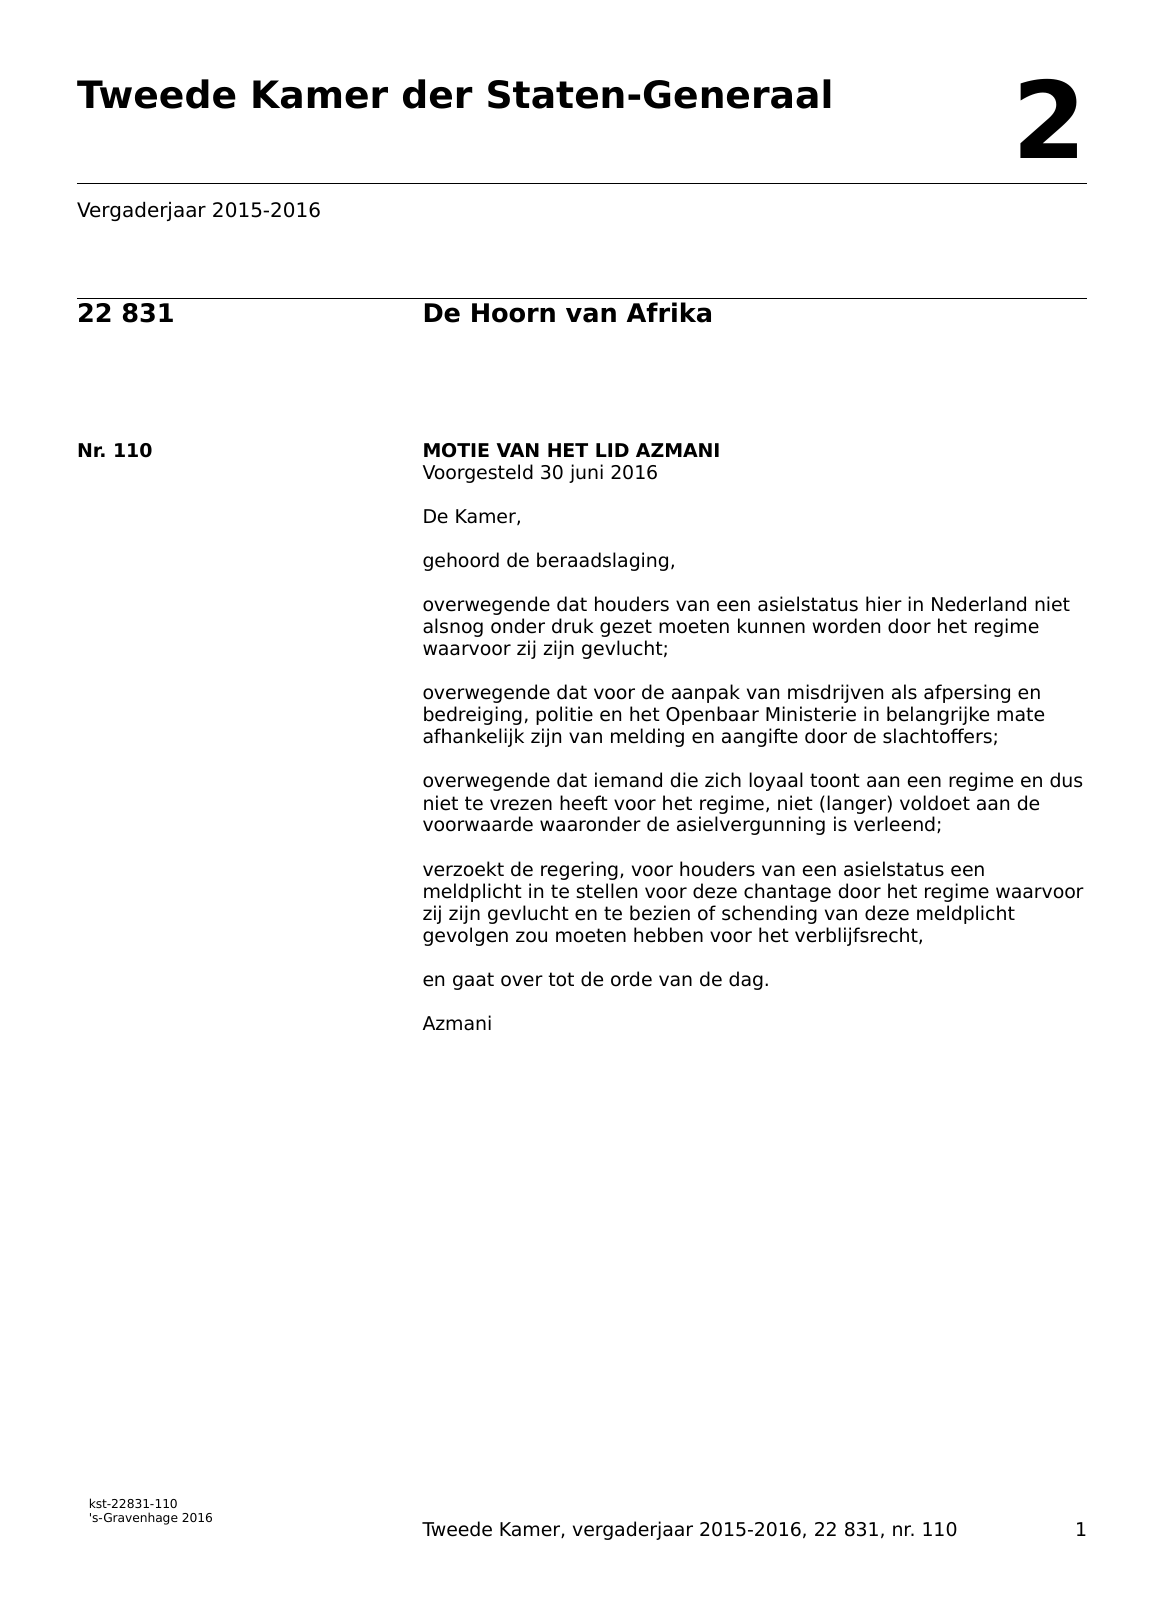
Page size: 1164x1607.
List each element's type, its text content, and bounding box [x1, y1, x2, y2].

subtitle 22 831 De Hoorn van Afrika [77, 299, 1087, 329]
text gehoord de beraadslaging, [422, 550, 1087, 572]
text overwegende dat houders van een asielstatus hier in Nederland niet alsnog onder druk gezet moeten kunnen worden door het regime waarvoor zij zijn gevlucht; [422, 594, 1087, 660]
text Azmani [422, 1013, 1087, 1035]
subtitle Nr. 110 MOTIE VAN HET LID AZMANI [77, 440, 1087, 462]
text overwegende dat iemand die zich loyaal toont aan een regime en dus niet te vrezen heeft voor het regime, niet (langer) voldoet aan de voorwaarde waaronder de asielvergunning is verleend; [422, 770, 1087, 836]
text De Kamer, [422, 506, 1087, 528]
text 's-Gravenhage 2016 [88, 1511, 323, 1525]
text overwegende dat voor de aanpak van misdrijven als afpersing en bedreiging, politie en het Openbaar Ministerie in belangrijke mate afhankelijk zijn van melding en aangifte door de slachtoffers; [422, 682, 1087, 748]
text kst-22831-110 [88, 1497, 323, 1511]
text Voorgesteld 30 juni 2016 [422, 462, 1087, 484]
table_cell Vergaderjaar 2015-2016 [77, 184, 1087, 298]
table_header Tweede Kamer der Staten-Generaal [77, 59, 886, 183]
text en gaat over tot de orde van de dag. [422, 969, 1087, 991]
table_header 2 [886, 59, 1087, 183]
text verzoekt de regering, voor houders van een asielstatus een meldplicht in te stellen voor deze chantage door het regime waarvoor zij zijn gevlucht en te bezien of schending van deze meldplicht gevolgen zou moeten hebben voor het verblijfsrecht, [422, 858, 1087, 946]
